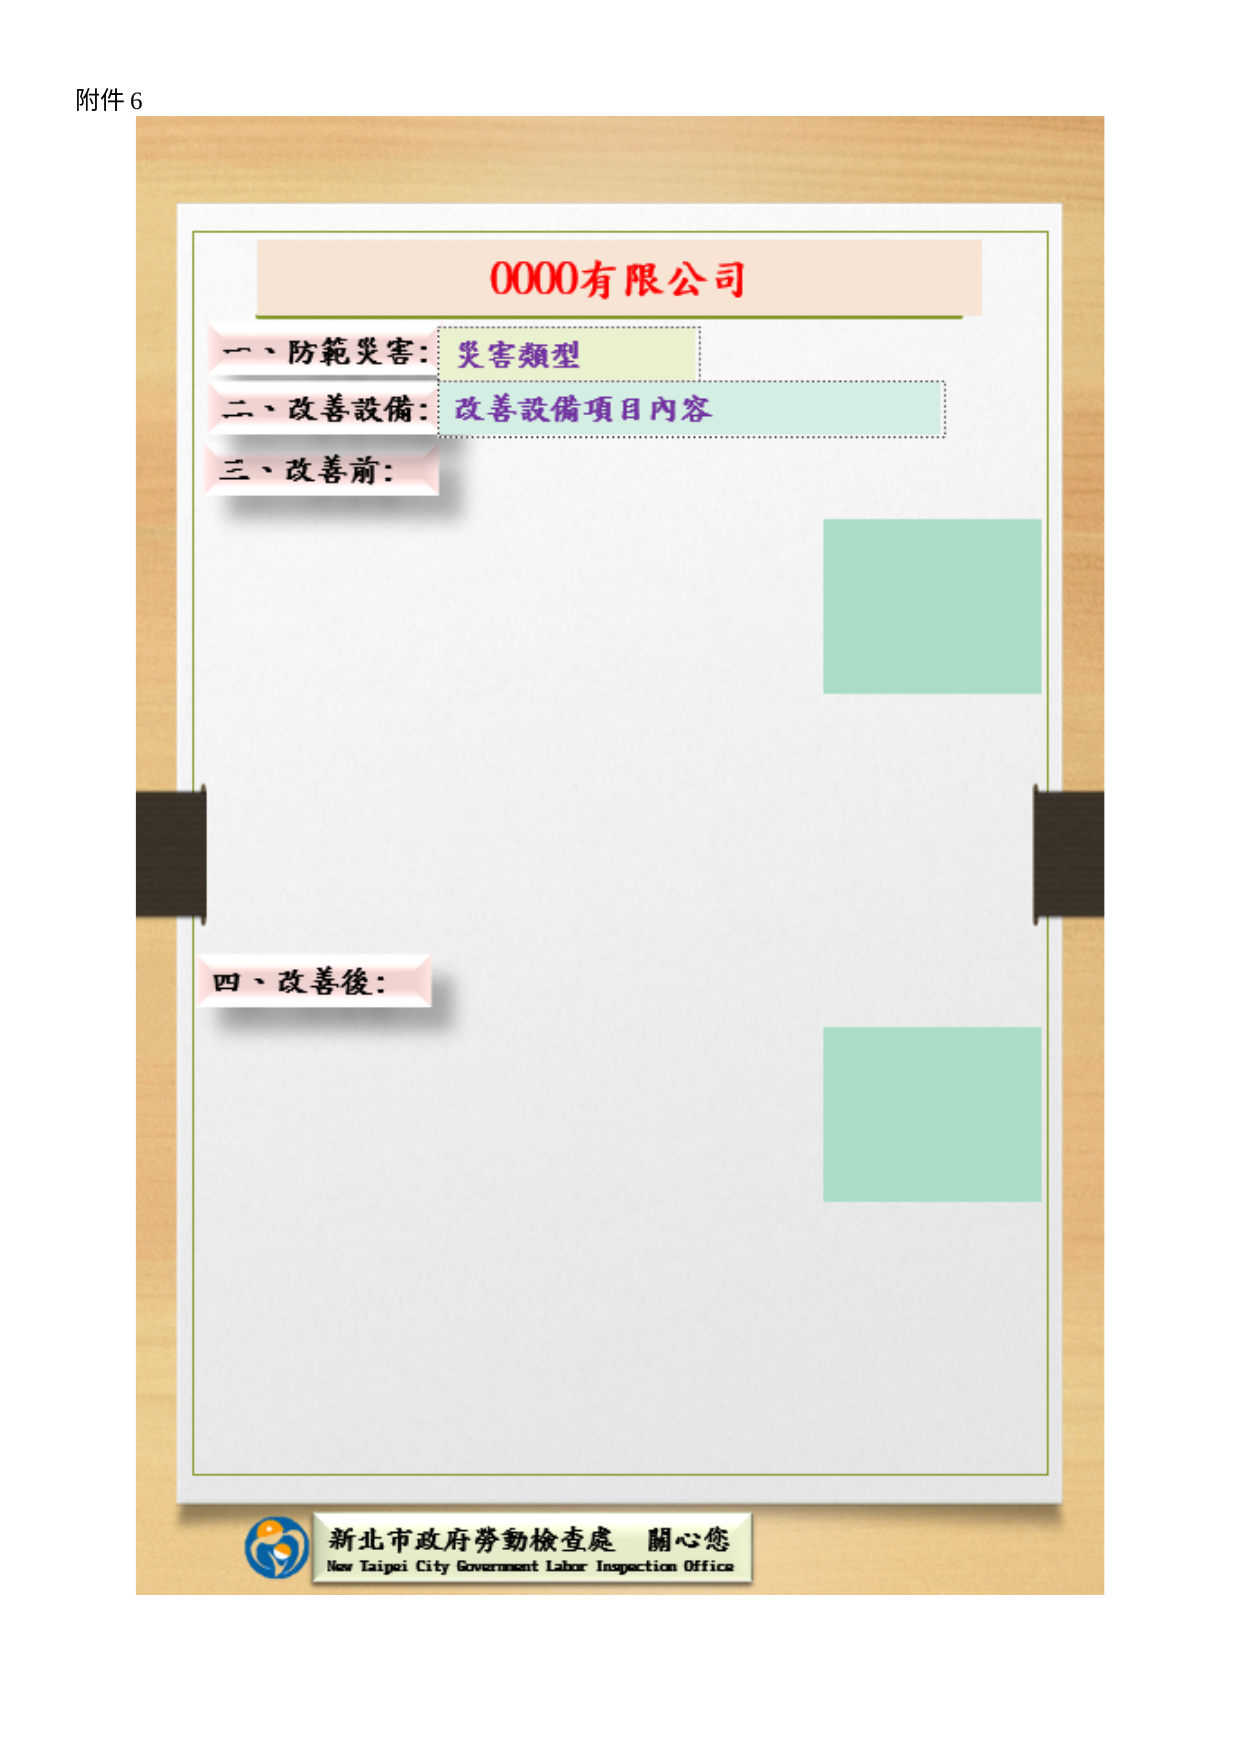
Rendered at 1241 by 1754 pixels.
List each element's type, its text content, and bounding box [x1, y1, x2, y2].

text 附件6 [75, 81, 1165, 117]
picture [135, 116, 1105, 1595]
